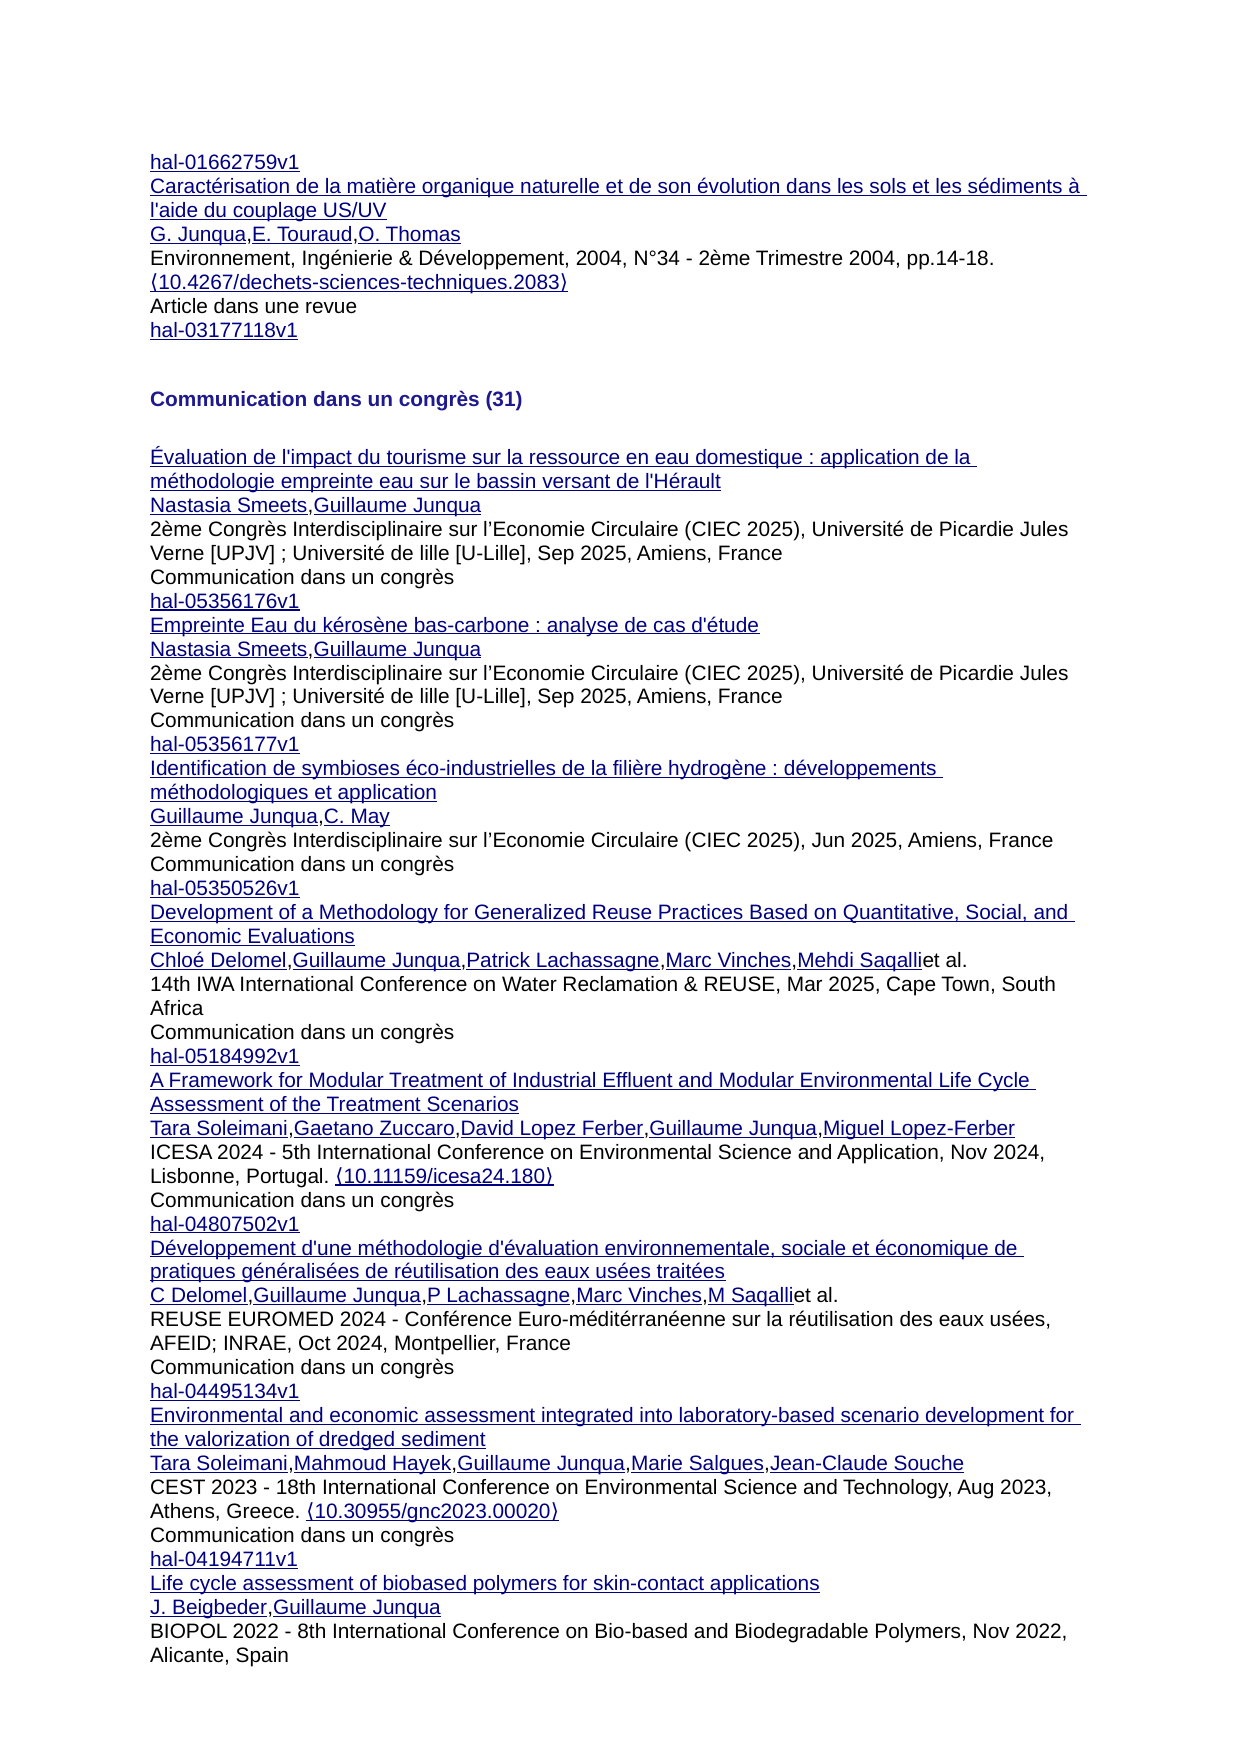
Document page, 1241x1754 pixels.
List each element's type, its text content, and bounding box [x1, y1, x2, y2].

table_cell Caractérisation de la matière organique naturelle et de son évolution dans les sols et les sédiments à l'aide du couplage US/UV G. Junqua,E. Touraud,O. Thomas Environnement, Ingénierie & Développement, 2004, N°34 - 2ème Trimestre 2004, pp.14-18. ⟨10.4267/dechets-sciences-techniques.2083⟩ Article dans une revue hal-03177118v1 [150, 174, 1090, 342]
table_cell Life cycle assessment of biobased polymers for skin-contact applications J. Beigbeder,Guillaume Junqua BIOPOL 2022 - 8th International Conference on Bio-based and Biodegradable Polymers, Nov 2022, Alicante, Spain [150, 1571, 1090, 1667]
table_cell Identification de symbioses éco-industrielles de la filière hydrogène : développements méthodologiques et application Guillaume Junqua,C. May 2ème Congrès Interdisciplinaire sur l’Economie Circulaire (CIEC 2025), Jun 2025, Amiens, France Communication dans un congrès hal-05350526v1 [150, 756, 1090, 900]
table_header Évaluation de l'impact du tourisme sur la ressource en eau domestique : application de la méthodologie empreinte eau sur le bassin versant de l'Hérault Nastasia Smeets,Guillaume Junqua 2ème Congrès Interdisciplinaire sur l’Economie Circulaire (CIEC 2025), Université de Picardie Jules Verne [UPJV] ; Université de lille [U-Lille], Sep 2025, Amiens, France Communication dans un congrès hal-05356176v1 [150, 445, 1090, 612]
table_cell Empreinte Eau du kérosène bas-carbone : analyse de cas d'étude Nastasia Smeets,Guillaume Junqua 2ème Congrès Interdisciplinaire sur l’Economie Circulaire (CIEC 2025), Université de Picardie Jules Verne [UPJV] ; Université de lille [U-Lille], Sep 2025, Amiens, France Communication dans un congrès hal-05356177v1 [150, 613, 1090, 756]
table_cell Environmental and economic assessment integrated into laboratory-based scenario development for the valorization of dredged sediment Tara Soleimani,Mahmoud Hayek,Guillaume Junqua,Marie Salgues,Jean-Claude Souche CEST 2023 - 18th International Conference on Environmental Science and Technology, Aug 2023, Athens, Greece. ⟨10.30955/gnc2023.00020⟩ Communication dans un congrès hal-04194711v1 [150, 1403, 1090, 1571]
table_cell A Framework for Modular Treatment of Industrial Effluent and Modular Environmental Life Cycle Assessment of the Treatment Scenarios Tara Soleimani,Gaetano Zuccaro,David Lopez Ferber,Guillaume Junqua,Miguel Lopez-Ferber ICESA 2024 - 5th International Conference on Environmental Science and Application, Nov 2024, Lisbonne, Portugal. ⟨10.11159/icesa24.180⟩ Communication dans un congrès hal-04807502v1 [150, 1068, 1090, 1235]
table_cell Development of a Methodology for Generalized Reuse Practices Based on Quantitative, Social, and Economic Evaluations Chloé Delomel,Guillaume Junqua,Patrick Lachassagne,Marc Vinches,Mehdi Saqalliet al. 14th IWA International Conference on Water Reclamation & REUSE, Mar 2025, Cape Town, South Africa Communication dans un congrès hal-05184992v1 [150, 900, 1090, 1068]
subtitle Communication dans un congrès (31) [150, 386, 1090, 410]
table_cell Développement d'une méthodologie d'évaluation environnementale, sociale et économique de pratiques généralisées de réutilisation des eaux usées traitées C Delomel,Guillaume Junqua,P Lachassagne,Marc Vinches,M Saqalliet al. REUSE EUROMED 2024 - Conférence Euro-méditérranéenne sur la réutilisation des eaux usées, AFEID; INRAE, Oct 2024, Montpellier, France Communication dans un congrès hal-04495134v1 [150, 1235, 1090, 1403]
table_cell hal-01662759v1 [150, 150, 1090, 174]
